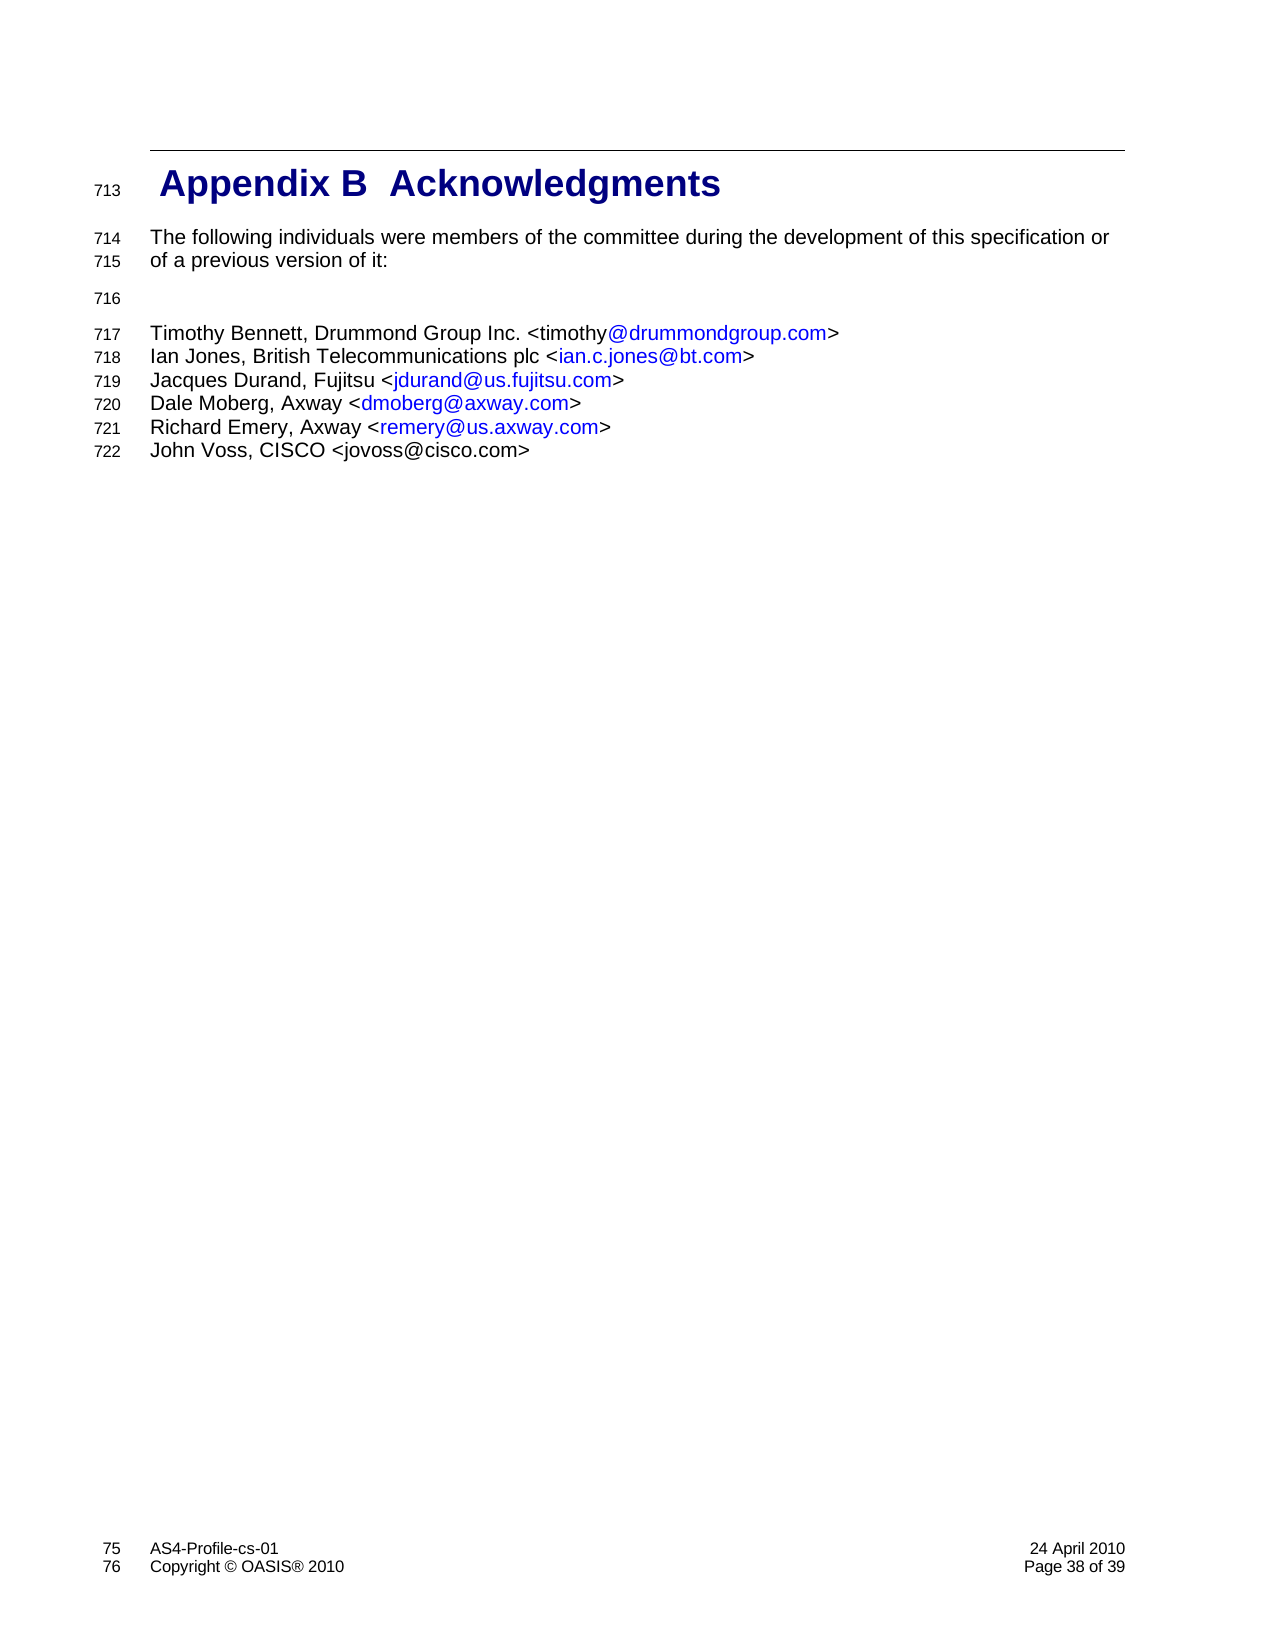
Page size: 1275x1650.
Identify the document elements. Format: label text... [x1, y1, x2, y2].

text Jacques Durand, Fujitsu <jdurand@us.fujitsu.com> [150, 368, 1125, 392]
text John Voss, CISCO <jovoss@cisco.com> [150, 439, 1125, 462]
text Timothy Bennett, Drummond Group Inc. <timothy@drummondgroup.com> [150, 321, 1125, 344]
text The following individuals were members of the committee during the development of this specification or of a previous version of it: [150, 225, 1125, 272]
text Richard Emery, Axway <remery@us.axway.com> [150, 415, 1125, 439]
text Dale Moberg, Axway <dmoberg@axway.com> [150, 392, 1125, 415]
text Ian Jones, British Telecommunications plc <ian.c.jones@bt.com> [150, 344, 1125, 368]
subtitle Acknowledgments [150, 151, 1125, 204]
